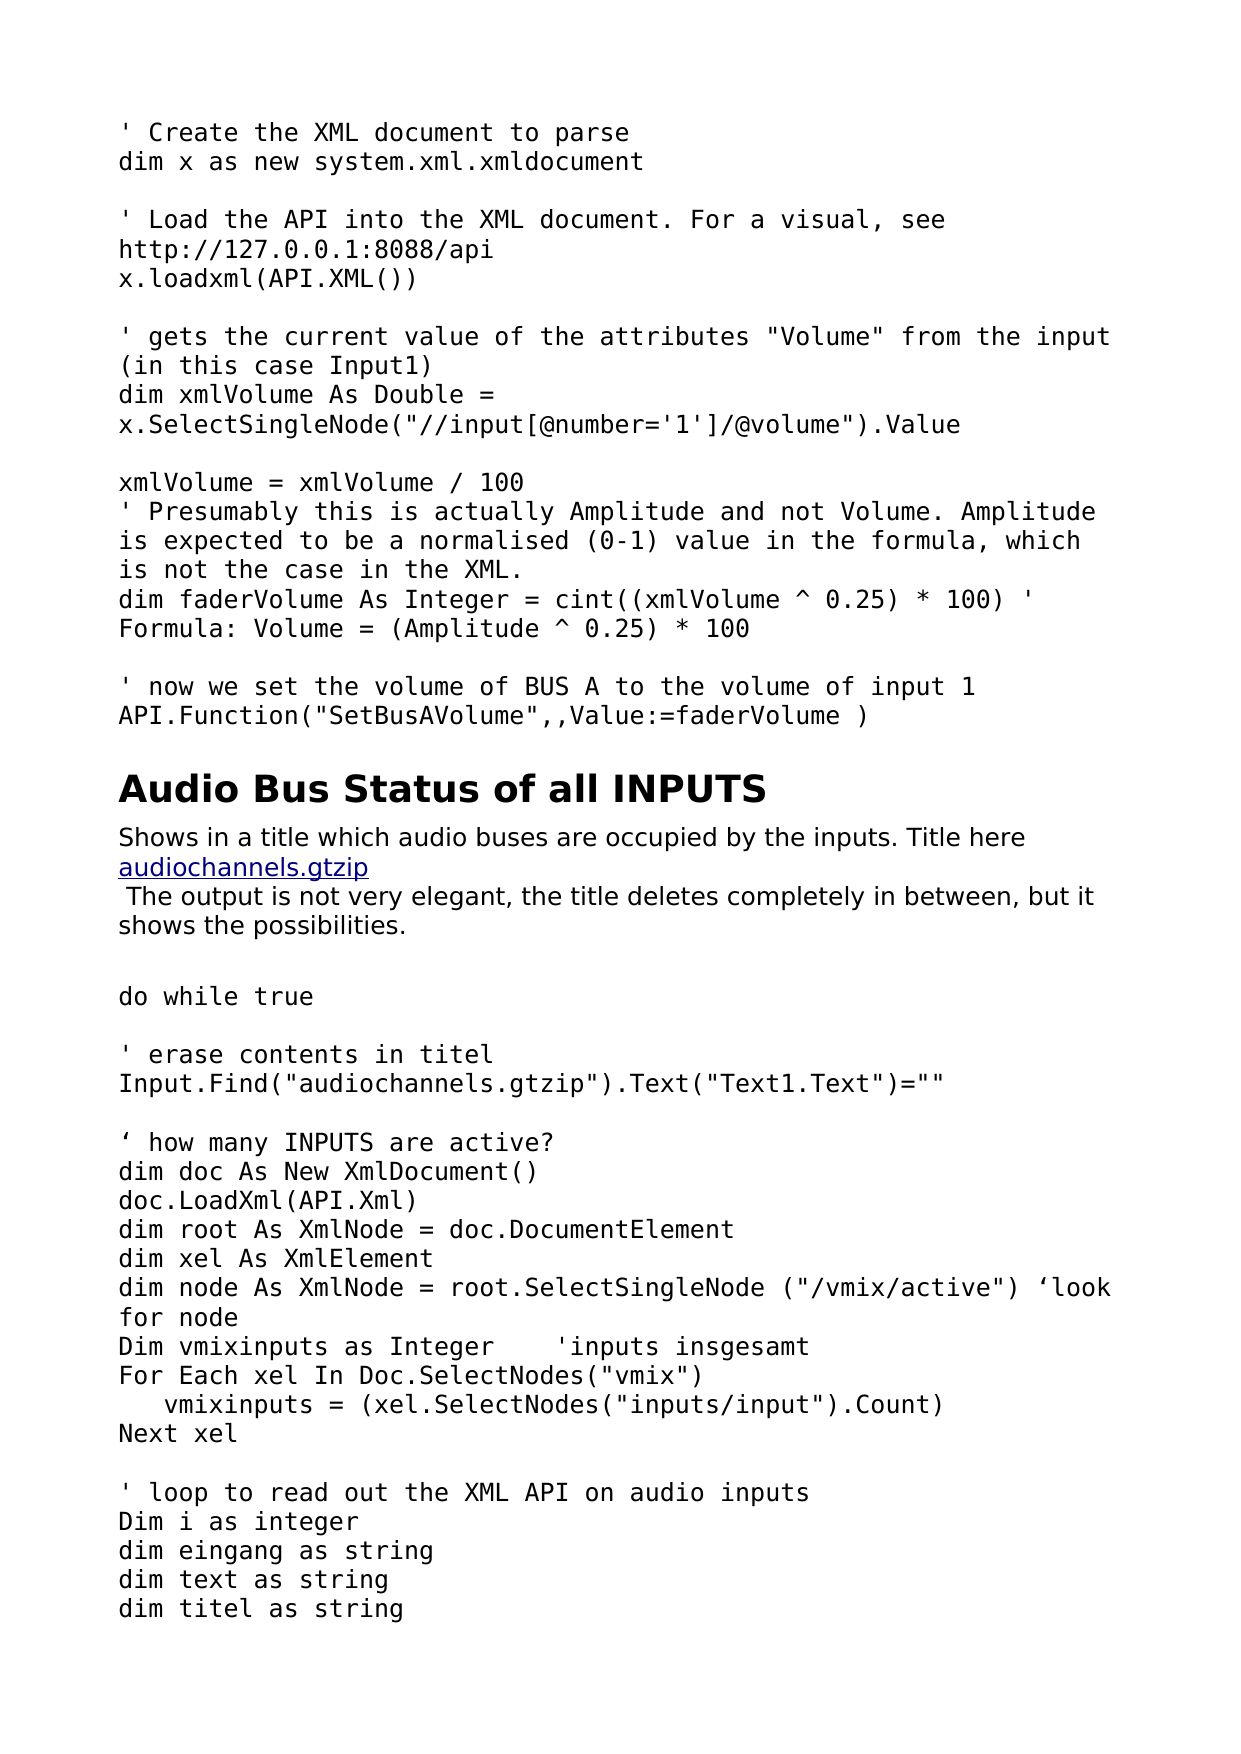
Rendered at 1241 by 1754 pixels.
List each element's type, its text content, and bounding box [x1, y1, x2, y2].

text Shows in a title which audio buses are occupied by the inputs. Title here audiochannels.gtzip The output is not very elegant, the title deletes completely in between, but it shows the possibilities. [118, 823, 1122, 969]
subtitle Audio Bus Status of all INPUTS [118, 767, 1122, 811]
text ' Create the XML document to parse dim x as new system.xml.xmldocument ' Load the API into the XML document. For a visual, see http://127.0.0.1:8088/api x.loadxml(API.XML()) ' gets the current value of the attributes "Volume" from the input (in this case Input1) dim xmlVolume As Double = x.SelectSingleNode("//input[@number='1']/@volume").Value xmlVolume = xmlVolume / 100 ' Presumably this is actually Amplitude and not Volume. Amplitude is expected to be a normalised (0-1) value in the formula, which is not the case in the XML. dim faderVolume As Integer = cint((xmlVolume ^ 0.25) * 100) ' Formula: Volume = (Amplitude ^ 0.25) * 100 ' now we set the volume of BUS A to the volume of input 1 API.Function("SetBusAVolume",,Value:=faderVolume ) [118, 118, 1122, 731]
text do while true ' erase contents in titel Input.Find("audiochannels.gtzip").Text("Text1.Text")="" ‘ how many INPUTS are active? dim doc As New XmlDocument() doc.LoadXml(API.Xml) dim root As XmlNode = doc.DocumentElement dim xel As XmlElement dim node As XmlNode = root.SelectSingleNode ("/vmix/active") ‘look for node Dim vmixinputs as Integer 'inputs insgesamt For Each xel In Doc.SelectNodes("vmix") vmixinputs = (xel.SelectNodes("inputs/input").Count) Next xel ' loop to read out the XML API on audio inputs Dim i as integer dim eingang as string dim text as string dim titel as string [118, 982, 1122, 1623]
